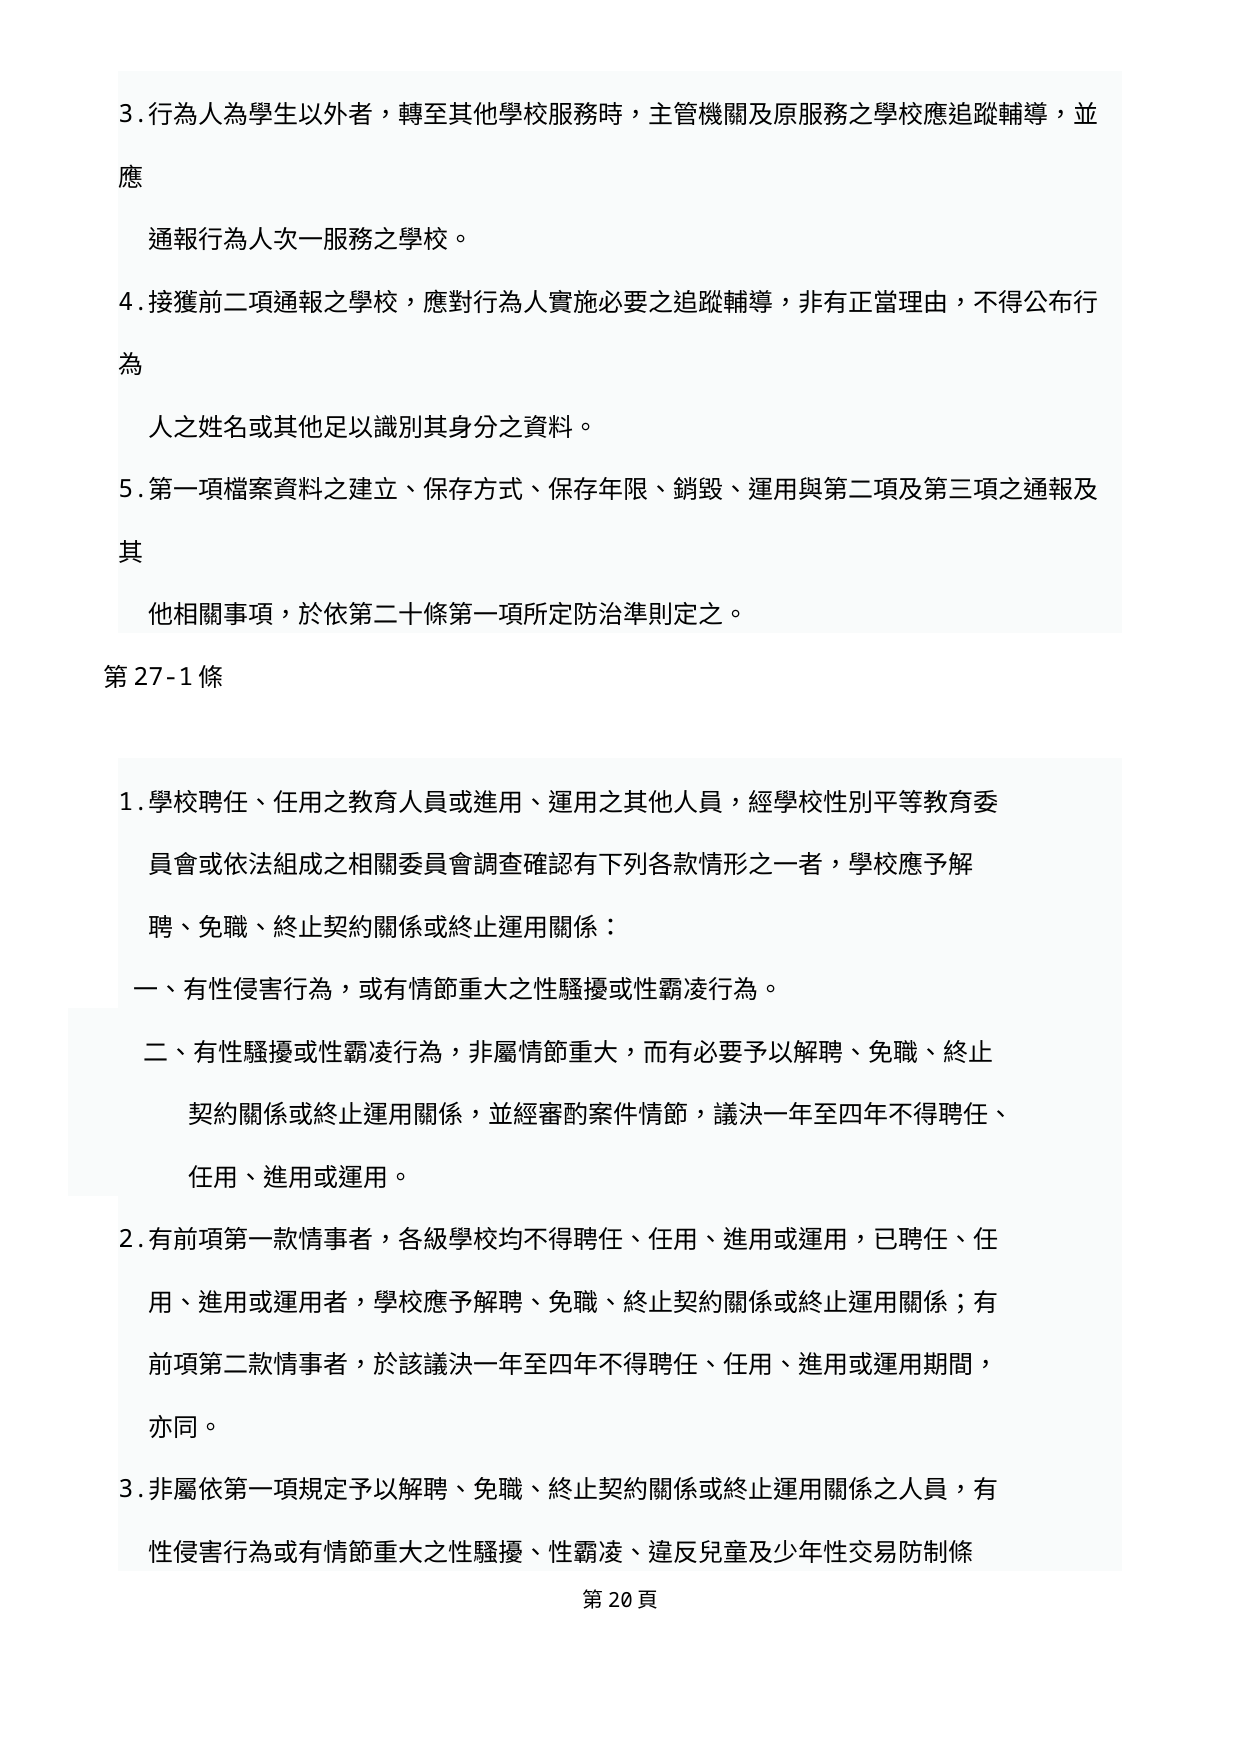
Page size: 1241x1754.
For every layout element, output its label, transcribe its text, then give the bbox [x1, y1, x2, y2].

text 第27-1條 [103, 633, 1122, 696]
text 聘、免職、終止契約關係或終止運用關係： [118, 883, 1122, 946]
text 契約關係或終止運用關係，並經審酌案件情節，議決一年至四年不得聘任、 [68, 1071, 1122, 1133]
text 通報行為人次一服務之學校。 [118, 196, 1122, 258]
text 亦同。 [118, 1383, 1122, 1446]
text 用、進用或運用者，學校應予解聘、免職、終止契約關係或終止運用關係；有 [118, 1258, 1122, 1321]
text 2.有前項第一款情事者，各級學校均不得聘任、任用、進用或運用，已聘任、任 [118, 1196, 1122, 1258]
text 5.第一項檔案資料之建立、保存方式、保存年限、銷毀、運用與第二項及第三項之通報及其 [118, 446, 1122, 571]
text 1.學校聘任、任用之教育人員或進用、運用之其他人員，經學校性別平等教育委 [118, 758, 1122, 821]
text 人之姓名或其他足以識別其身分之資料。 [118, 383, 1122, 446]
text 性侵害行為或有情節重大之性騷擾、性霸凌、違反兒童及少年性交易防制條 [118, 1508, 1122, 1571]
text 他相關事項，於依第二十條第一項所定防治準則定之。 [118, 571, 1122, 633]
text 3.非屬依第一項規定予以解聘、免職、終止契約關係或終止運用關係之人員，有 [118, 1446, 1122, 1508]
text 一、有性侵害行為，或有情節重大之性騷擾或性霸凌行為。 [118, 946, 1122, 1008]
text 前項第二款情事者，於該議決一年至四年不得聘任、任用、進用或運用期間， [118, 1321, 1122, 1383]
text 4.接獲前二項通報之學校，應對行為人實施必要之追蹤輔導，非有正當理由，不得公布行為 [118, 258, 1122, 383]
text 員會或依法組成之相關委員會調查確認有下列各款情形之一者，學校應予解 [118, 821, 1122, 883]
text 二、有性騷擾或性霸凌行為，非屬情節重大，而有必要予以解聘、免職、終止 [68, 1008, 1122, 1071]
text 任用、進用或運用。 [68, 1133, 1122, 1196]
text 3.行為人為學生以外者，轉至其他學校服務時，主管機關及原服務之學校應追蹤輔導，並應 [118, 71, 1122, 196]
